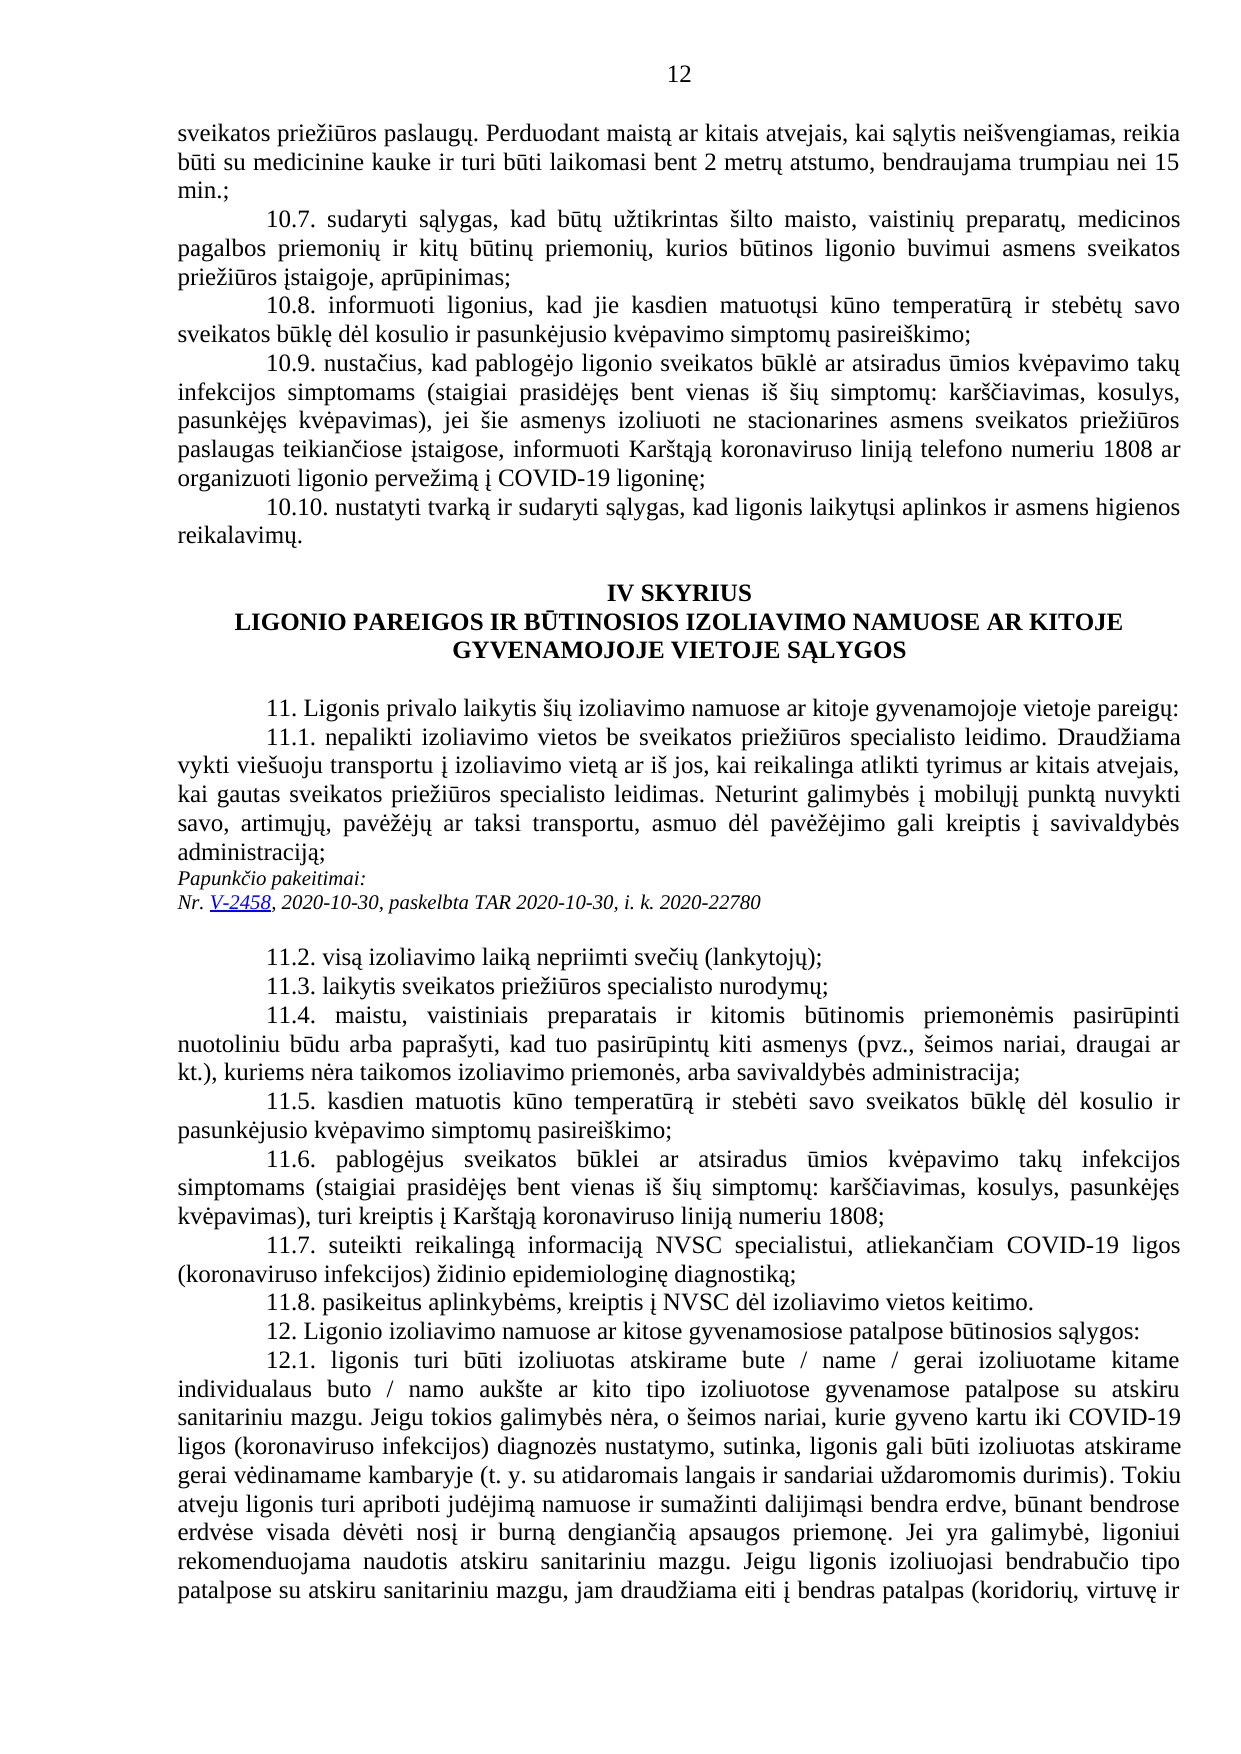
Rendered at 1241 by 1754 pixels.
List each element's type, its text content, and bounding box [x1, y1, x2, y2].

text Nr. V-2458, 2020-10-30, paskelbta TAR 2020-10-30, i. k. 2020-22780 [177, 890, 1181, 914]
text 12.1. ligonis turi būti izoliuotas atskirame bute / name / gerai izoliuotame kitame individualaus buto / namo aukšte ar kito tipo izoliuotose gyvenamose patalpose su atskiru sanitariniu mazgu. Jeigu tokios galimybės nėra, o šeimos nariai, kurie gyveno kartu iki COVID-19 ligos (koronaviruso infekcijos) diagnozės nustatymo, sutinka, ligonis gali būti izoliuotas atskirame gerai vėdinamame kambaryje (t. y. su atidaromais langais ir sandariai uždaromomis durimis). Tokiu atveju ligonis turi apriboti judėjimą namuose ir sumažinti dalijimąsi bendra erdve, būnant bendrose erdvėse visada dėvėti nosį ir burną dengiančią apsaugos priemonę. Jei yra galimybė, ligoniui rekomenduojama naudotis atskiru sanitariniu mazgu. Jeigu ligonis izoliuojasi bendrabučio tipo patalpose su atskiru sanitariniu mazgu, jam draudžiama eiti į bendras patalpas (koridorių, virtuvę ir [177, 1345, 1181, 1604]
text 11.4. maistu, vaistiniais preparatais ir kitomis būtinomis priemonėmis pasirūpinti nuotoliniu būdu arba paprašyti, kad tuo pasirūpintų kiti asmenys (pvz., šeimos nariai, draugai ar kt.), kuriems nėra taikomos izoliavimo priemonės, arba savivaldybės administracija; [177, 1000, 1181, 1086]
text sveikatos priežiūros paslaugų. Perduodant maistą ar kitais atvejais, kai sąlytis neišvengiamas, reikia būti su medicinine kauke ir turi būti laikomasi bent 2 metrų atstumo, bendraujama trumpiau nei 15 min.; [177, 118, 1181, 204]
text 11.8. pasikeitus aplinkybėms, kreiptis į NVSC dėl izoliavimo vietos keitimo. [177, 1287, 1181, 1316]
text IV skyrius [177, 578, 1181, 607]
text 10.9. nustačius, kad pablogėjo ligonio sveikatos būklė ar atsiradus ūmios kvėpavimo takų infekcijos simptomams (staigiai prasidėjęs bent vienas iš šių simptomų: karščiavimas, kosulys, pasunkėjęs kvėpavimas), jei šie asmenys izoliuoti ne stacionarines asmens sveikatos priežiūros paslaugas teikiančiose įstaigose, informuoti Karštąją koronaviruso liniją telefono numeriu 1808 ar organizuoti ligonio pervežimą į COVID-19 ligoninę; [177, 348, 1181, 492]
text 11.5. kasdien matuotis kūno temperatūrą ir stebėti savo sveikatos būklę dėl kosulio ir pasunkėjusio kvėpavimo simptomų pasireiškimo; [177, 1086, 1181, 1144]
text 10.10. nustatyti tvarką ir sudaryti sąlygas, kad ligonis laikytųsi aplinkos ir asmens higienos reikalavimų. [177, 492, 1181, 549]
text 11.7. suteikti reikalingą informaciją NVSC specialistui, atliekančiam COVID-19 ligos (koronaviruso infekcijos) židinio epidemiologinę diagnostiką; [177, 1230, 1181, 1287]
text Ligonio pareigos ir BŪTINOSIOS IZOLIAVIMO namuose ar kitoje gyvenamoJOje vietoje SĄLYGOS [177, 607, 1181, 664]
text 10.8. informuoti ligonius, kad jie kasdien matuotųsi kūno temperatūrą ir stebėtų savo sveikatos būklę dėl kosulio ir pasunkėjusio kvėpavimo simptomų pasireiškimo; [177, 291, 1181, 348]
text 11.2. visą izoliavimo laiką nepriimti svečių (lankytojų); [177, 942, 1181, 971]
text 11. Ligonis privalo laikytis šių izoliavimo namuose ar kitoje gyvenamojoje vietoje pareigų: [177, 693, 1181, 722]
text 11.6. pablogėjus sveikatos būklei ar atsiradus ūmios kvėpavimo takų infekcijos simptomams (staigiai prasidėjęs bent vienas iš šių simptomų: karščiavimas, kosulys, pasunkėjęs kvėpavimas), turi kreiptis į Karštąją koronaviruso liniją numeriu 1808; [177, 1144, 1181, 1230]
text Papunkčio pakeitimai: [177, 866, 1181, 890]
text 11.3. laikytis sveikatos priežiūros specialisto nurodymų; [177, 971, 1181, 1000]
text 10.7. sudaryti sąlygas, kad būtų užtikrintas šilto maisto, vaistinių preparatų, medicinos pagalbos priemonių ir kitų būtinų priemonių, kurios būtinos ligonio buvimui asmens sveikatos priežiūros įstaigoje, aprūpinimas; [177, 204, 1181, 291]
text 12. Ligonio izoliavimo namuose ar kitose gyvenamosiose patalpose būtinosios sąlygos: [177, 1316, 1181, 1345]
text 11.1. nepalikti izoliavimo vietos be sveikatos priežiūros specialisto leidimo. Draudžiama vykti viešuoju transportu į izoliavimo vietą ar iš jos, kai reikalinga atlikti tyrimus ar kitais atvejais, kai gautas sveikatos priežiūros specialisto leidimas. Neturint galimybės į mobilųjį punktą nuvykti savo, artimųjų, pavėžėjų ar taksi transportu, asmuo dėl pavėžėjimo gali kreiptis į savivaldybės administraciją; [177, 722, 1181, 866]
